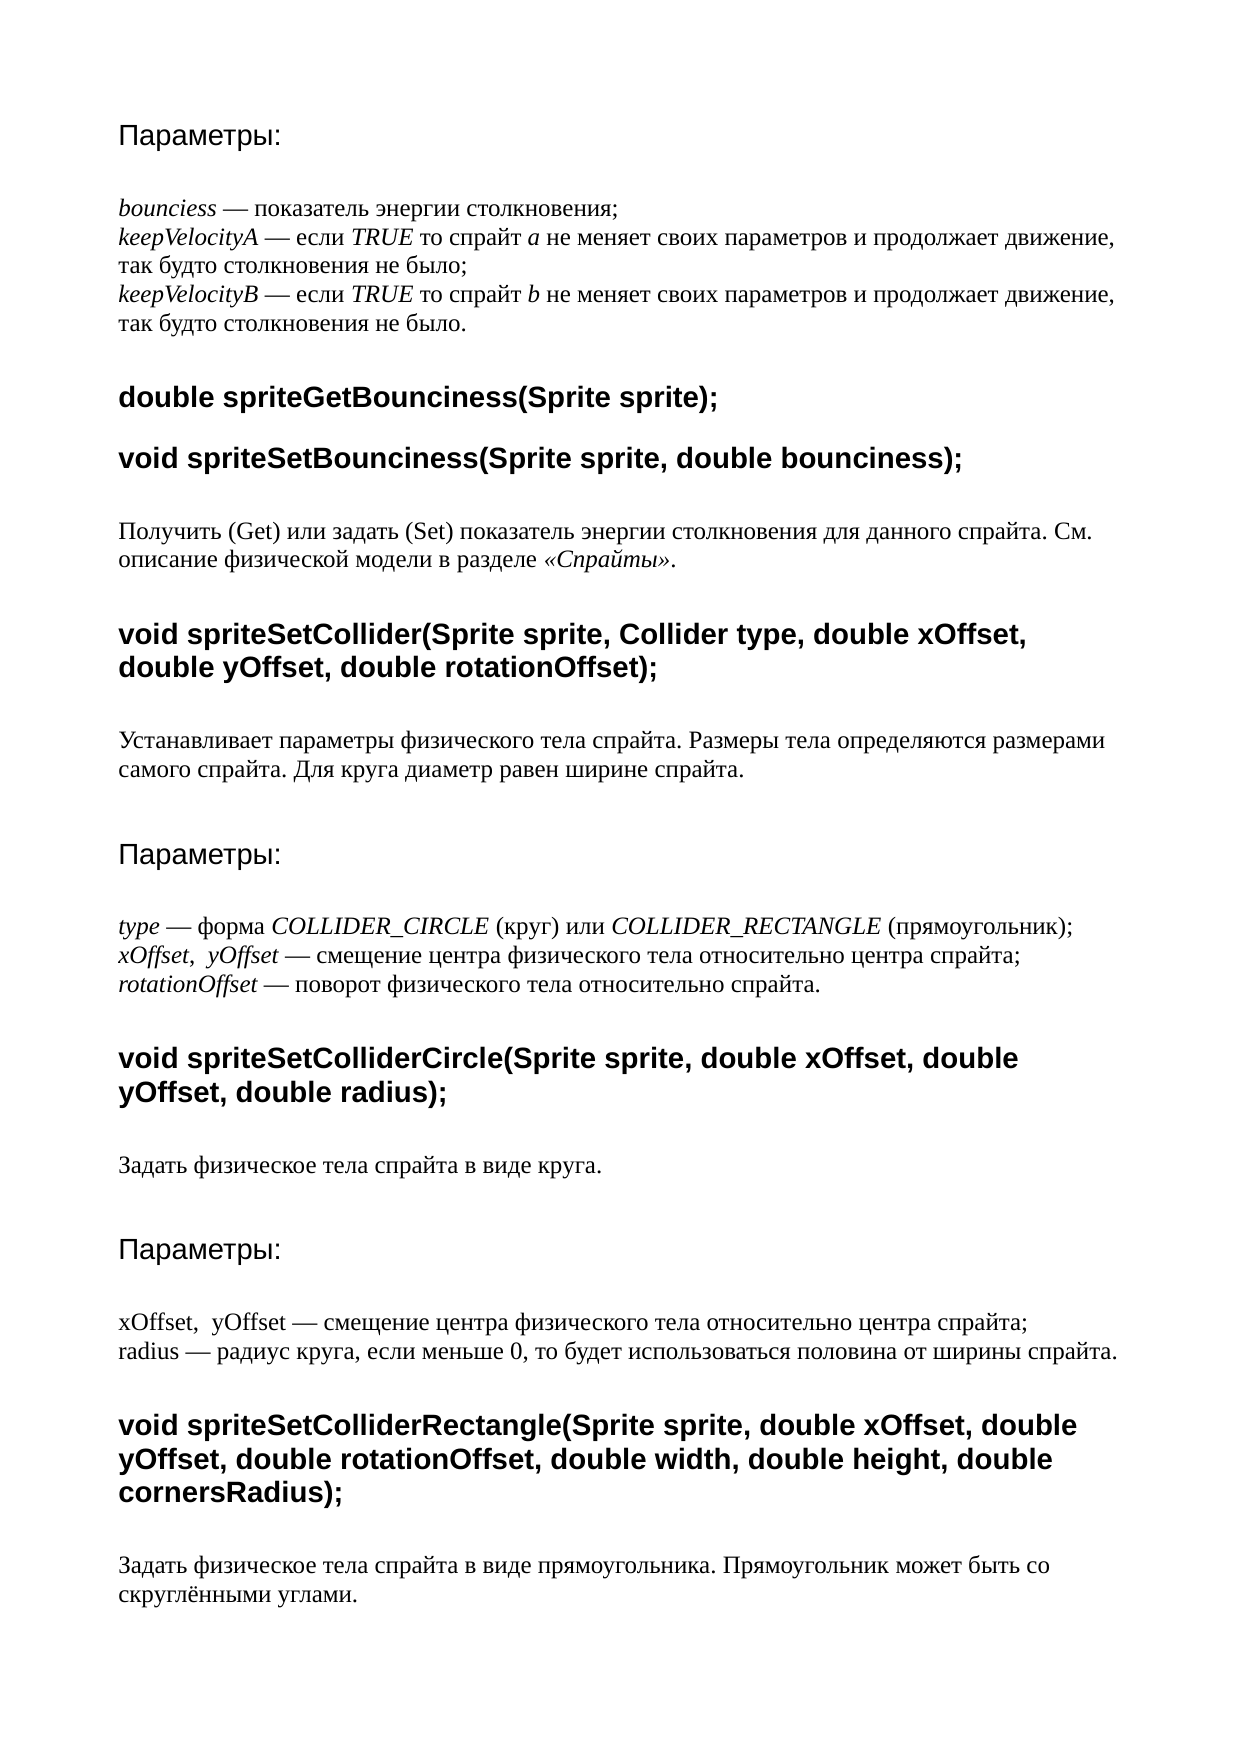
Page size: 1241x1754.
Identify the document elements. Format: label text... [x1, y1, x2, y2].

text Получить (Get) или задать (Set) показатель энергии столкновения для данного спрайта. См. описание физической модели в разделе «Спрайты». [118, 516, 1122, 573]
text Задать физическое тела спрайта в виде круга. [118, 1150, 1122, 1178]
subtitle void spriteSetColliderCircle(Sprite sprite, double xOffset, double yOffset, double radius); [118, 1041, 1122, 1108]
subtitle void spriteSetColliderRectangle(Sprite sprite, double xOffset, double yOffset, double rotationOffset, double width, double height, double cornersRadius); [118, 1408, 1122, 1509]
text keepVelocityB — если TRUE то спрайт b не меняет своих параметров и продолжает движение, так будто столкновения не было. [118, 279, 1122, 337]
subtitle double spriteGetBounciness(Sprite sprite); [118, 380, 1122, 414]
subtitle Параметры: [118, 1232, 1122, 1266]
text rotationOffset — поворот физического тела относительно спрайта. [118, 969, 1122, 998]
text xOffset, yOffset — смещение центра физического тела относительно центра спрайта; [118, 940, 1122, 969]
text Задать физическое тела спрайта в виде прямоугольника. Прямоугольник может быть со скруглёнными углами. [118, 1550, 1122, 1608]
text bounciess — показатель энергии столкновения; [118, 193, 1122, 222]
text type — форма COLLIDER_CIRCLE (круг) или COLLIDER_RECTANGLE (прямоугольник); [118, 911, 1122, 940]
text xOffset, yOffset — смещение центра физического тела относительно центра спрайта; [118, 1307, 1122, 1336]
subtitle void spriteSetCollider(Sprite sprite, Collider type, double xOffset, double yOffset, double rotationOffset); [118, 617, 1122, 684]
text radius — радиус круга, если меньше 0, то будет использоваться половина от ширины спрайта. [118, 1336, 1122, 1364]
subtitle Параметры: [118, 118, 1122, 152]
text keepVelocityA — если TRUE то спрайт a не меняет своих параметров и продолжает движение, так будто столкновения не было; [118, 222, 1122, 279]
subtitle void spriteSetBounciness(Sprite sprite, double bounciness); [118, 441, 1122, 474]
text Устанавливает параметры физического тела спрайта. Размеры тела определяются размерами самого спрайта. Для круга диаметр равен ширине спрайта. [118, 725, 1122, 783]
subtitle Параметры: [118, 837, 1122, 870]
